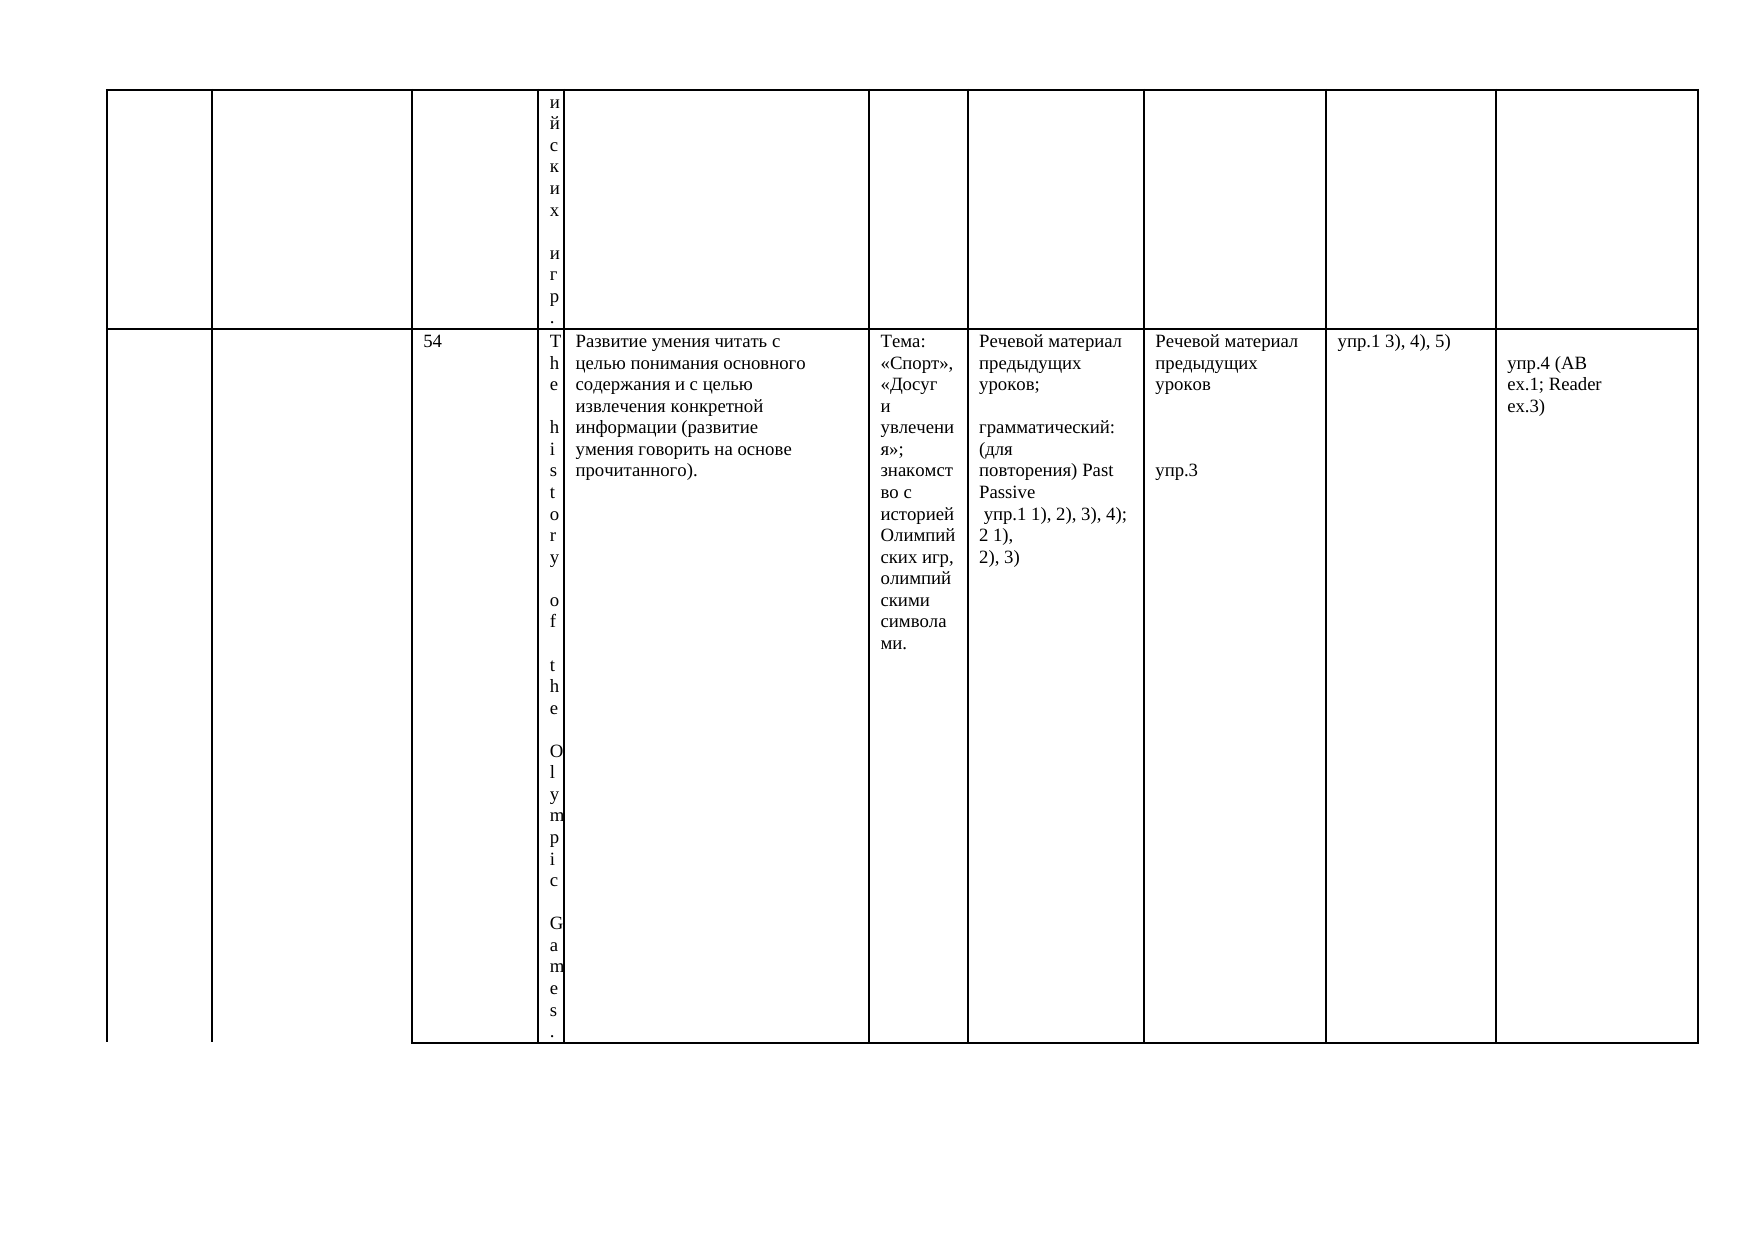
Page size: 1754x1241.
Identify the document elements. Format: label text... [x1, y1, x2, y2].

table_cell Речевой материал предыдущих уроков упр.3 [1145, 330, 1325, 1042]
table_cell 54 [413, 330, 537, 1042]
table_cell [1497, 91, 1697, 328]
table_cell [213, 330, 411, 1042]
table_cell [108, 91, 211, 328]
table_cell [108, 330, 211, 1042]
table_cell Речевой материал предыдущих уроков; грамматический: (для повторения) Past Passive упр.1 1), 2), 3), 4); 2 1), 2), 3) [969, 330, 1143, 1042]
table_cell [1327, 91, 1495, 328]
table_cell [413, 91, 537, 328]
table_cell [1145, 91, 1325, 328]
table_cell упр.4 (AB ex.1; Reader ex.3) [1497, 330, 1697, 1042]
table_cell ийских игр. [539, 91, 563, 328]
table_cell [969, 91, 1143, 328]
table_cell Тема: «Спорт», «Досуг и увлечения»; знакомство с историей Олимпийских игр, олимпийскими символами. [870, 330, 967, 1042]
table_cell The history of the Olympic Games. [539, 330, 563, 1042]
table_cell [870, 91, 967, 328]
table_cell [565, 91, 868, 328]
table_cell Развитие умения читать с целью понимания основного содержания и с целью извлечения конкретной информации (развитие умения говорить на основе прочитанного). [565, 330, 868, 1042]
table_cell [213, 91, 411, 328]
table_cell упр.1 3), 4), 5) [1327, 330, 1495, 1042]
